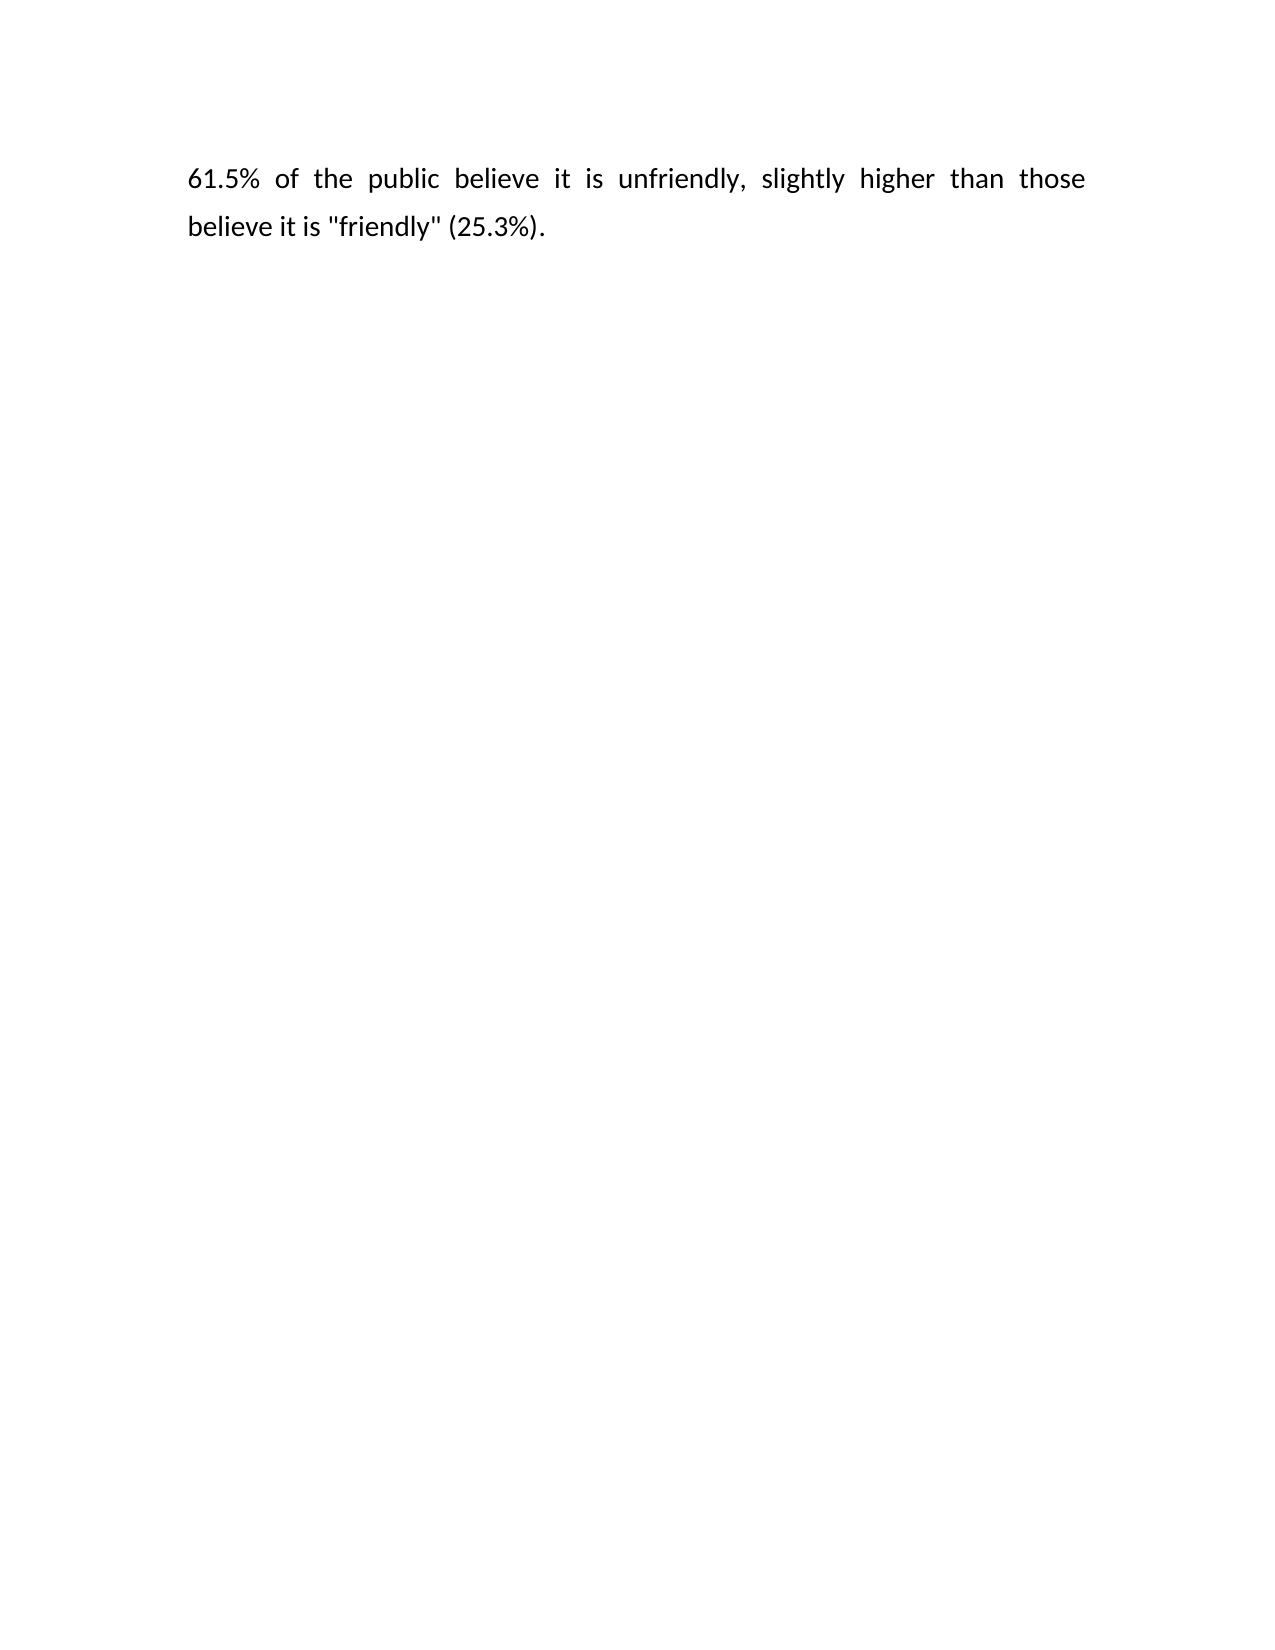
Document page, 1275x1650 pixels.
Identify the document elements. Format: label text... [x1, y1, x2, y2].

text 61.5% of the public believe it is unfriendly, slightly higher than those believe it is "friendly" (25.3%). [187, 150, 1087, 246]
